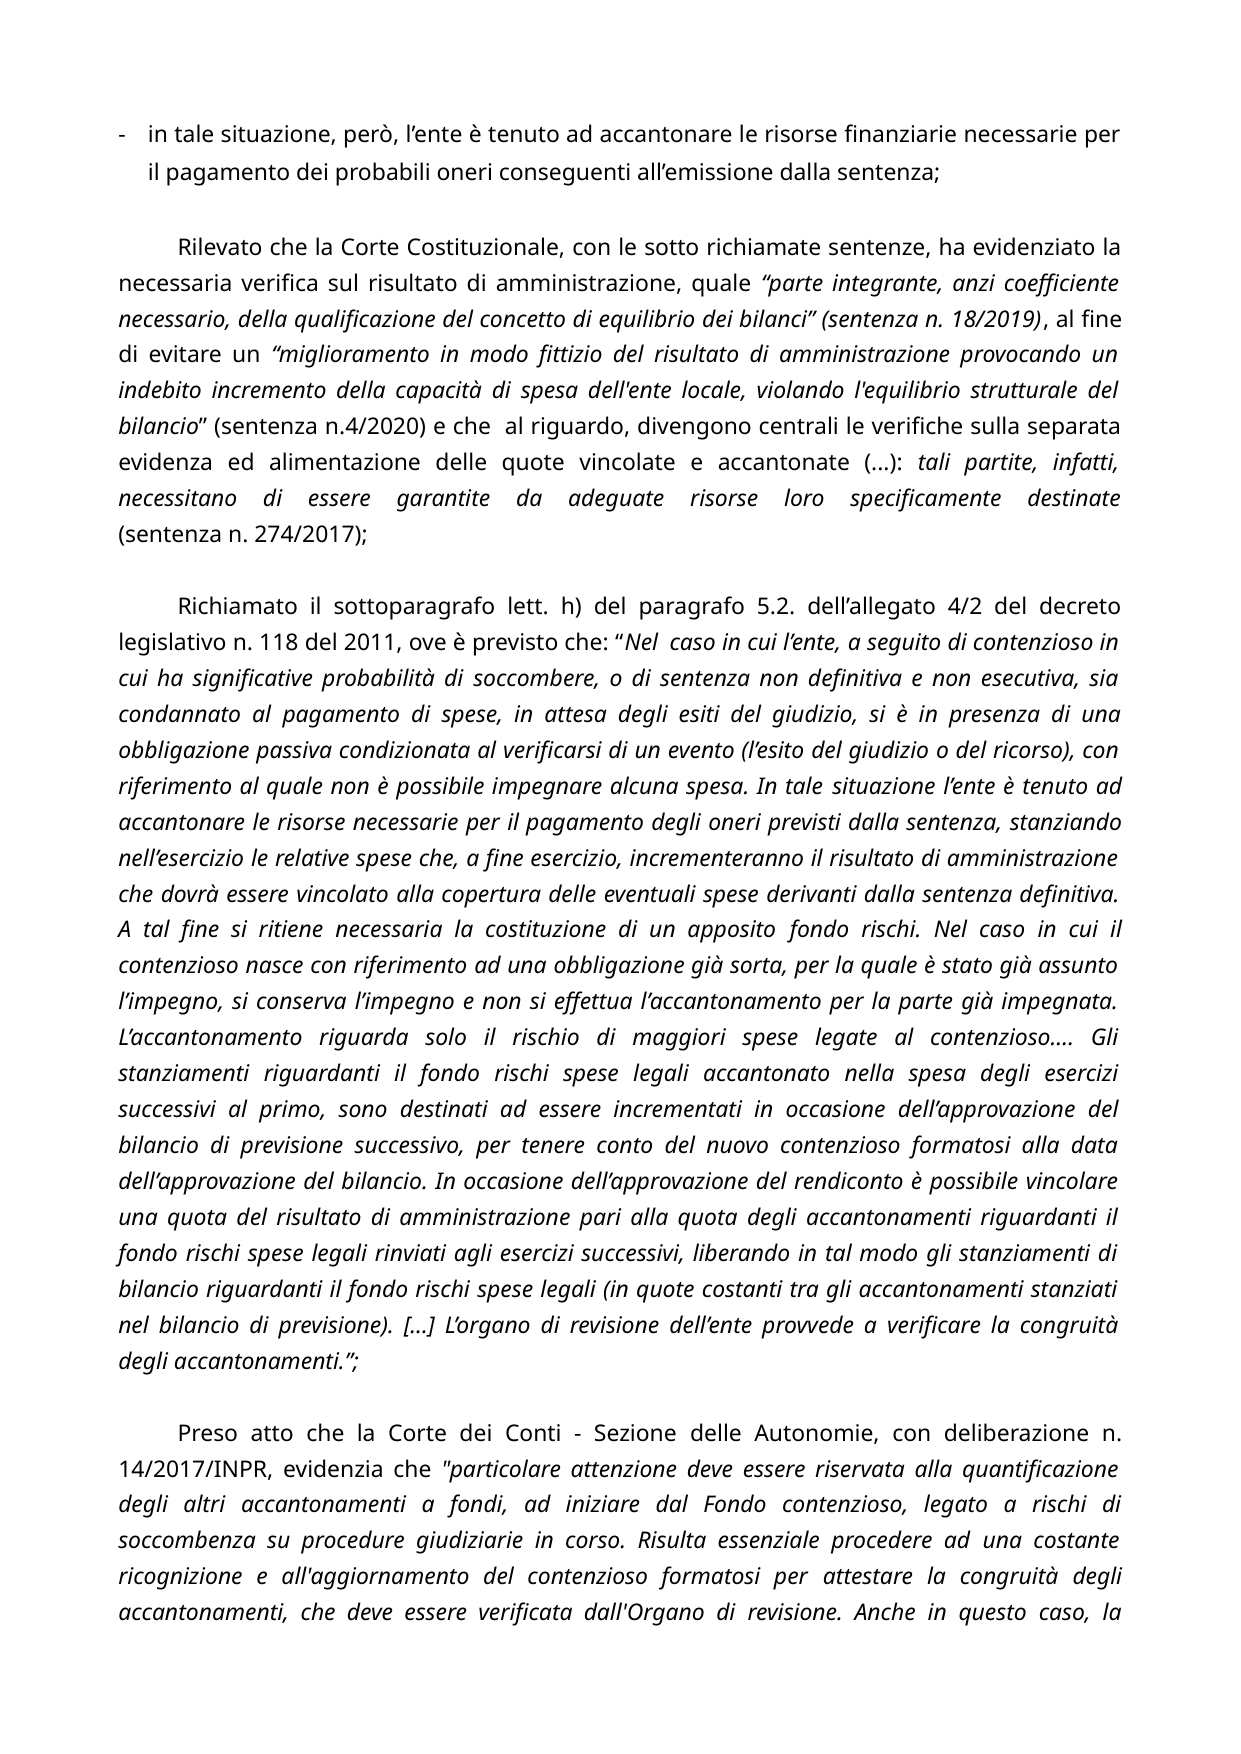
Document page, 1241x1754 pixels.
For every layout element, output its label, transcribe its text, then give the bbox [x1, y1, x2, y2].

text Richiamato il sottoparagrafo lett. h) del paragrafo 5.2. dell’allegato 4/2 del decreto legislativo n. 118 del 2011, ove è previsto che: “Nel caso in cui l’ente, a seguito di contenzioso in cui ha significative probabilità di soccombere, o di sentenza non definitiva e non esecutiva, sia condannato al pagamento di spese, in attesa degli esiti del giudizio, si è in presenza di una obbligazione passiva condizionata al verificarsi di un evento (l’esito del giudizio o del ricorso), con riferimento al quale non è possibile impegnare alcuna spesa. In tale situazione l’ente è tenuto ad accantonare le risorse necessarie per il pagamento degli oneri previsti dalla sentenza, stanziando nell’esercizio le relative spese che, a fine esercizio, incrementeranno il risultato di amministrazione che dovrà essere vincolato alla copertura delle eventuali spese derivanti dalla sentenza definitiva. A tal fine si ritiene necessaria la costituzione di un apposito fondo rischi. Nel caso in cui il contenzioso nasce con riferimento ad una obbligazione già sorta, per la quale è stato già assunto l’impegno, si conserva l’impegno e non si effettua l’accantonamento per la parte già impegnata. L’accantonamento riguarda solo il rischio di maggiori spese legate al contenzioso…. Gli stanziamenti riguardanti il fondo rischi spese legali accantonato nella spesa degli esercizi successivi al primo, sono destinati ad essere incrementati in occasione dell’approvazione del bilancio di previsione successivo, per tenere conto del nuovo contenzioso formatosi alla data dell’approvazione del bilancio. In occasione dell’approvazione del rendiconto è possibile vincolare una quota del risultato di amministrazione pari alla quota degli accantonamenti riguardanti il fondo rischi spese legali rinviati agli esercizi successivi, liberando in tal modo gli stanziamenti di bilancio riguardanti il fondo rischi spese legali (in quote costanti tra gli accantonamenti stanziati nel bilancio di previsione). […] L’organo di revisione dell’ente provvede a verificare la congruità degli accantonamenti.”; [118, 590, 1122, 1376]
text Rilevato che la Corte Costituzionale, con le sotto richiamate sentenze, ha evidenziato la necessaria verifica sul risultato di amministrazione, quale “parte integrante, anzi coefficiente necessario, della qualificazione del concetto di equilibrio dei bilanci” (sentenza n. 18/2019), al fine di evitare un “miglioramento in modo fittizio del risultato di amministrazione provocando un indebito incremento della capacità di spesa dell'ente locale, violando l'equilibrio strutturale del bilancio” (sentenza n.4/2020) e che al riguardo, divengono centrali le verifiche sulla separata evidenza ed alimentazione delle quote vincolate e accantonate (...): tali partite, infatti, necessitano di essere garantite da adeguate risorse loro specificamente destinate (sentenza n. 274/2017); [118, 231, 1122, 549]
text Preso atto che la Corte dei Conti - Sezione delle Autonomie, con deliberazione n. 14/2017/INPR, evidenzia che "particolare attenzione deve essere riservata alla quantificazione degli altri accantonamenti a fondi, ad iniziare dal Fondo contenzioso, legato a rischi di soccombenza su procedure giudiziarie in corso. Risulta essenziale procedere ad una costante ricognizione e all'aggiornamento del contenzioso formatosi per attestare la congruità degli accantonamenti, che deve essere verificata dall'Organo di revisione. Anche in questo caso, la [118, 1417, 1122, 1627]
text - in tale situazione, però, l’ente è tenuto ad accantonare le risorse finanziarie necessarie per il pagamento dei probabili oneri conseguenti all’emissione dalla sentenza; [118, 118, 1122, 187]
